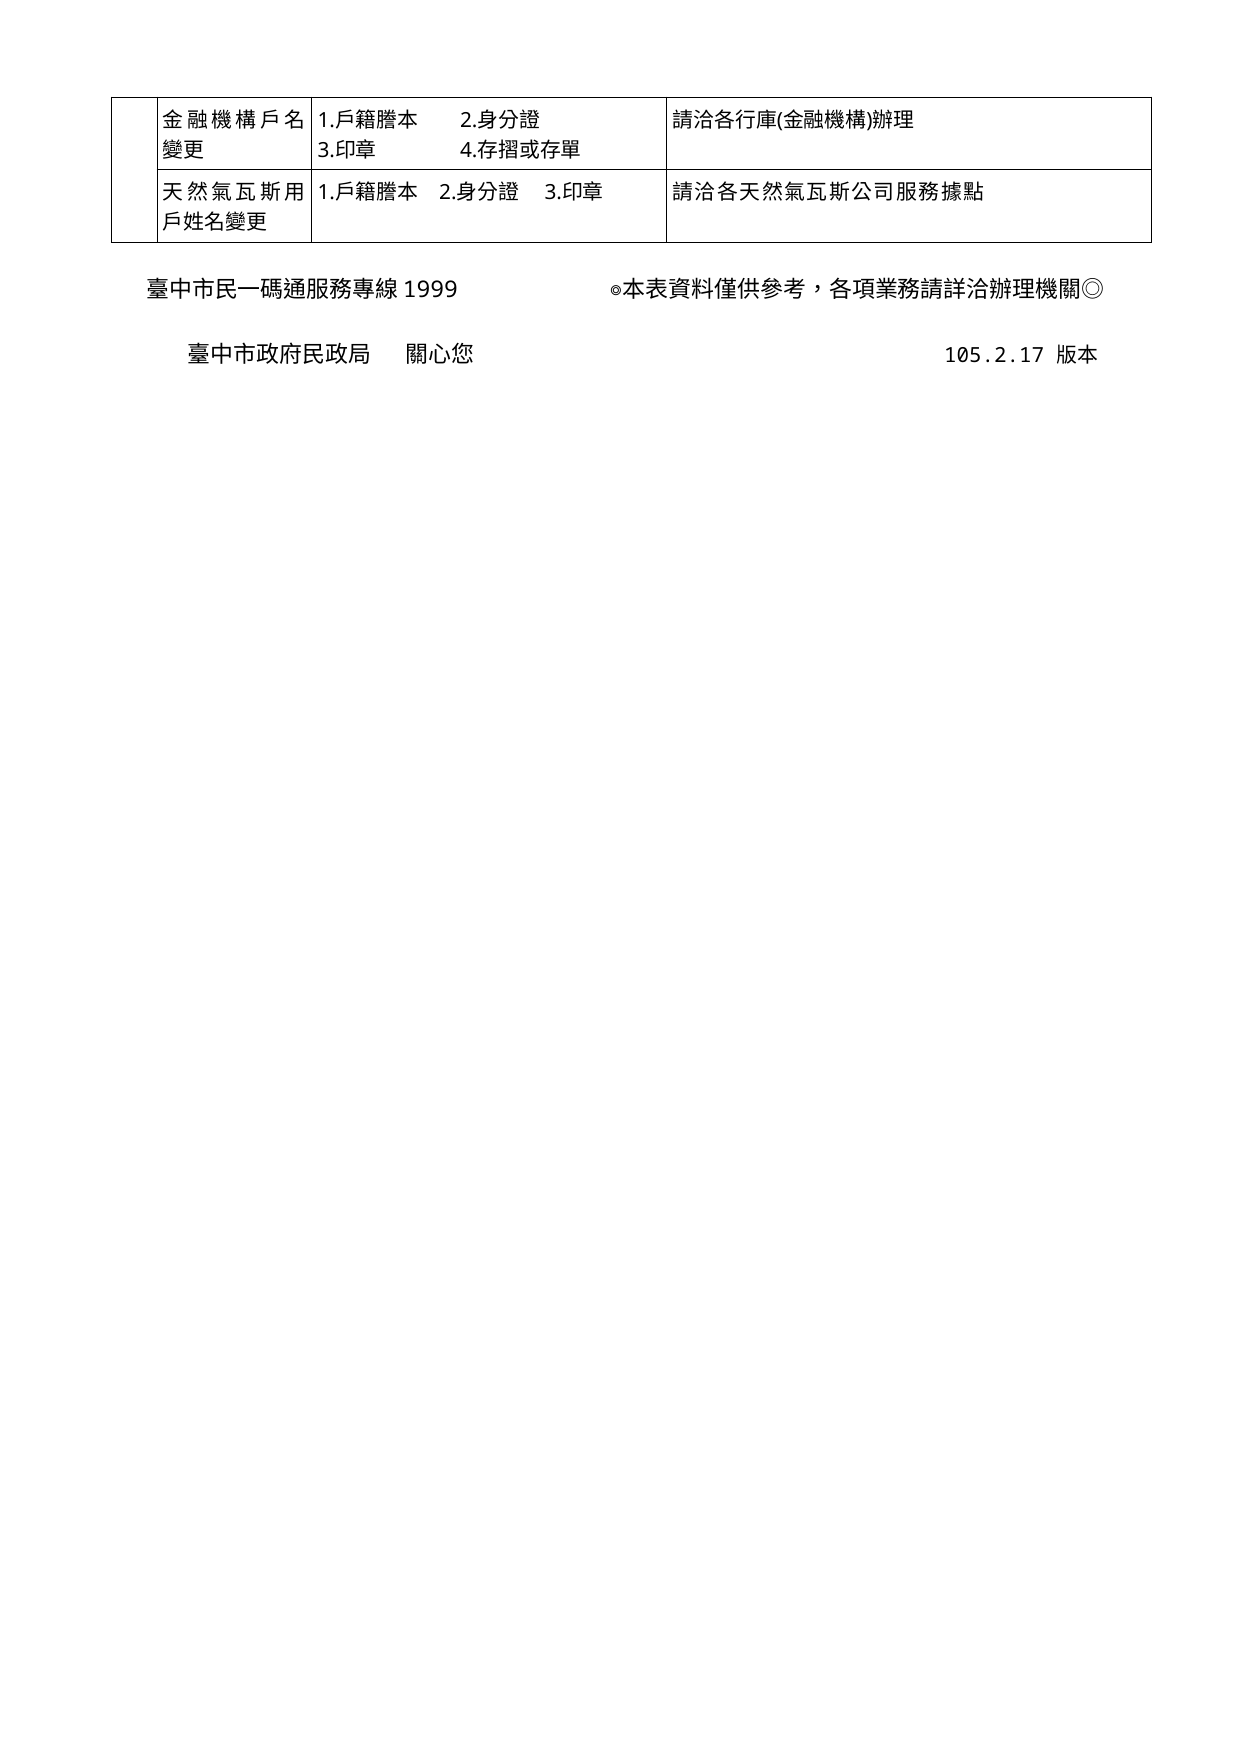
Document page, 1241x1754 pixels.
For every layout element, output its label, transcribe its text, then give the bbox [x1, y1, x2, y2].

text 臺中市民一碼通服務專線1999 ◎本表資料僅供參考，各項業務請詳洽辦理機關◎ [105, 271, 1145, 304]
table_cell [112, 98, 157, 242]
table_cell 金融機構戶名變更 [158, 98, 311, 169]
table_cell 1.戶籍謄本 2.身分證 3.印章 [312, 170, 666, 242]
table_cell 請洽各天然氣瓦斯公司服務據點 [667, 170, 1151, 242]
text 臺中市政府民政局 關心您 105.2.17 版本 [105, 335, 1145, 369]
table_cell 請洽各行庫(金融機構)辦理 [667, 98, 1151, 169]
table_cell 天然氣瓦斯用戶姓名變更 [158, 170, 311, 242]
table_cell 1.戶籍謄本 2.身分證 3.印章 4.存摺或存單 [312, 98, 666, 169]
